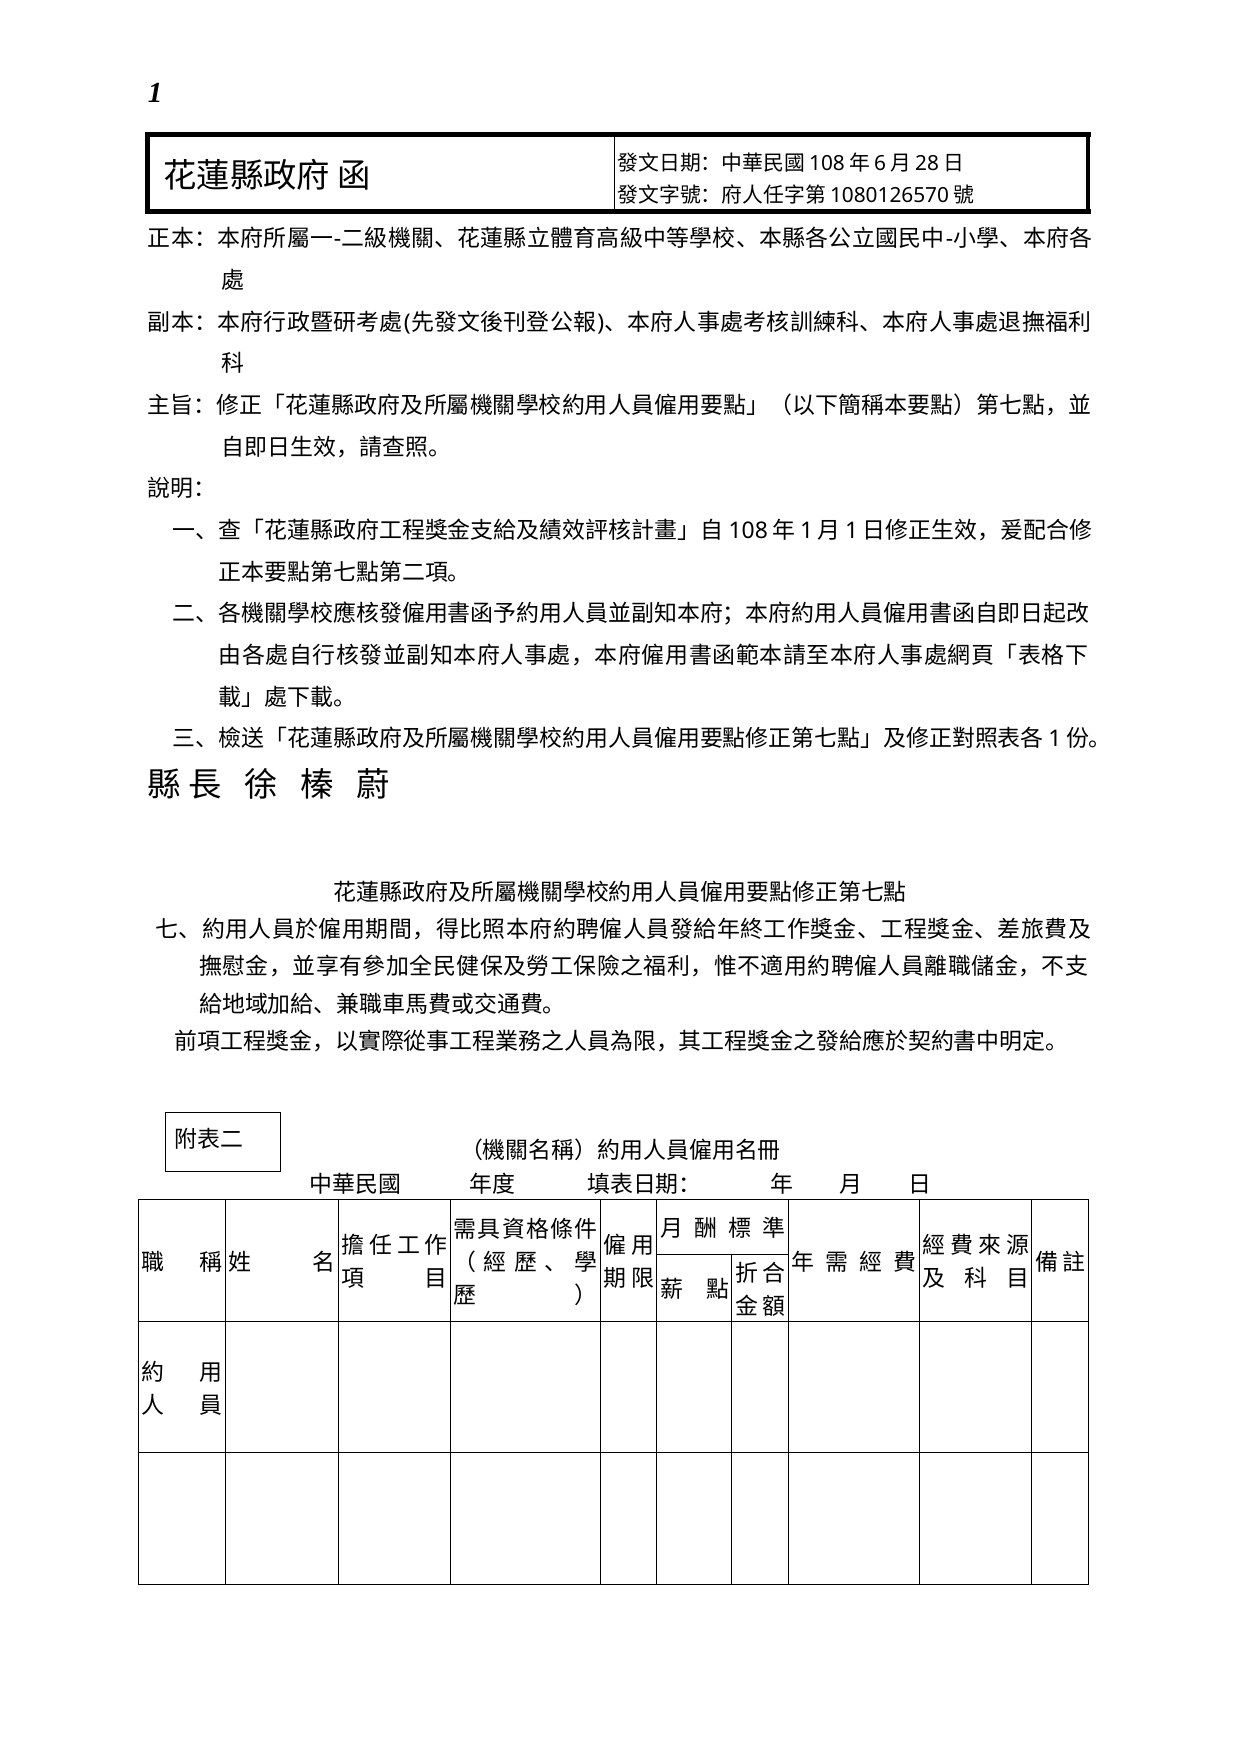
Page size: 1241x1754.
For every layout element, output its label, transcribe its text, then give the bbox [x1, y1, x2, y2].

table_header 花蓮縣政府 函 [150, 137, 614, 209]
text 一、查「花蓮縣政府工程獎金支給及績效評核計畫」自108年1月1日修正生效，爰配合修正本要點第七點第二項。 [173, 505, 1092, 588]
text 三、檢送「花蓮縣政府及所屬機關學校約用人員僱用要點修正第七點」及修正對照表各1份。 [173, 713, 1092, 755]
table_cell [339, 1322, 450, 1452]
table_header 備註 [1032, 1200, 1088, 1321]
table_cell [657, 1453, 731, 1583]
table_cell [789, 1322, 919, 1452]
table_cell 折合金額 [732, 1255, 788, 1321]
table_cell [339, 1453, 450, 1583]
table_cell 約用 人員 [139, 1322, 225, 1452]
table_cell [732, 1322, 788, 1452]
text 花蓮縣政府及所屬機關學校約用人員僱用要點修正第七點 [148, 874, 1092, 907]
table_header 僱用期限 [601, 1200, 656, 1321]
text 二、各機關學校應核發僱用書函予約用人員並副知本府；本府約用人員僱用書函自即日起改由各處自行核發並副知本府人事處，本府僱用書函範本請至本府人事處網頁「表格下載」處下載。 [173, 588, 1092, 713]
table_cell [226, 1453, 338, 1583]
table_header 月酬標準 [657, 1200, 788, 1253]
table_cell [451, 1453, 600, 1583]
text 七、約用人員於僱用期間，得比照本府約聘僱人員發給年終工作獎金、工程獎金、差旅費及撫慰金，並享有參加全民健保及勞工保險之福利，惟不適用約聘僱人員離職儲金，不支給地域加給、兼職車馬費或交通費。 [155, 907, 1092, 1020]
table_cell [1032, 1453, 1088, 1583]
text 主旨：修正「花蓮縣政府及所屬機關學校約用人員僱用要點」（以下簡稱本要點）第七點，並自即日生效，請查照。 [148, 380, 1092, 463]
table_header 發文日期：中華民國108年6月28日 發文字號：府人任字第1080126570號 [615, 137, 1086, 209]
table_header 需具資格條件 （經歷、學歷） [451, 1200, 600, 1321]
table_cell [601, 1453, 656, 1583]
table_header 經費來源 及科目 [920, 1200, 1031, 1321]
table_cell [226, 1322, 338, 1452]
table_cell [920, 1453, 1031, 1583]
text 附表二 [174, 1121, 272, 1154]
table_cell [657, 1322, 731, 1452]
table_header 職稱 [139, 1200, 225, 1321]
table_cell [139, 1453, 225, 1583]
text 縣 長 徐 榛 蔚 [148, 755, 1092, 807]
table_header 姓名 [226, 1200, 338, 1321]
table_cell 薪點 [657, 1255, 731, 1321]
text 副本：本府行政暨研考處(先發文後刊登公報)、本府人事處考核訓練科、本府人事處退撫福利科 [148, 297, 1092, 380]
table_cell [601, 1322, 656, 1452]
table_cell [451, 1322, 600, 1452]
table_cell [789, 1453, 919, 1583]
text （機關名稱）約用人員僱用名冊 [281, 1132, 1092, 1165]
text [166, 1113, 280, 1171]
table_header 擔任工作項目 [339, 1200, 450, 1321]
table_cell [920, 1322, 1031, 1452]
table_header 年需經費 [789, 1200, 919, 1321]
table_cell [732, 1453, 788, 1583]
text 正本：本府所屬一-二級機關、花蓮縣立體育高級中等學校、本縣各公立國民中-小學、本府各處 [148, 213, 1092, 297]
text [148, 1132, 165, 1165]
table_cell [1032, 1322, 1088, 1452]
text 說明： [148, 463, 1092, 505]
text 前項工程獎金，以實際從事工程業務之人員為限，其工程獎金之發給應於契約書中明定。 [151, 1020, 1092, 1057]
text 中華民國 年度 填表日期： 年 月 日 [148, 1165, 1092, 1199]
